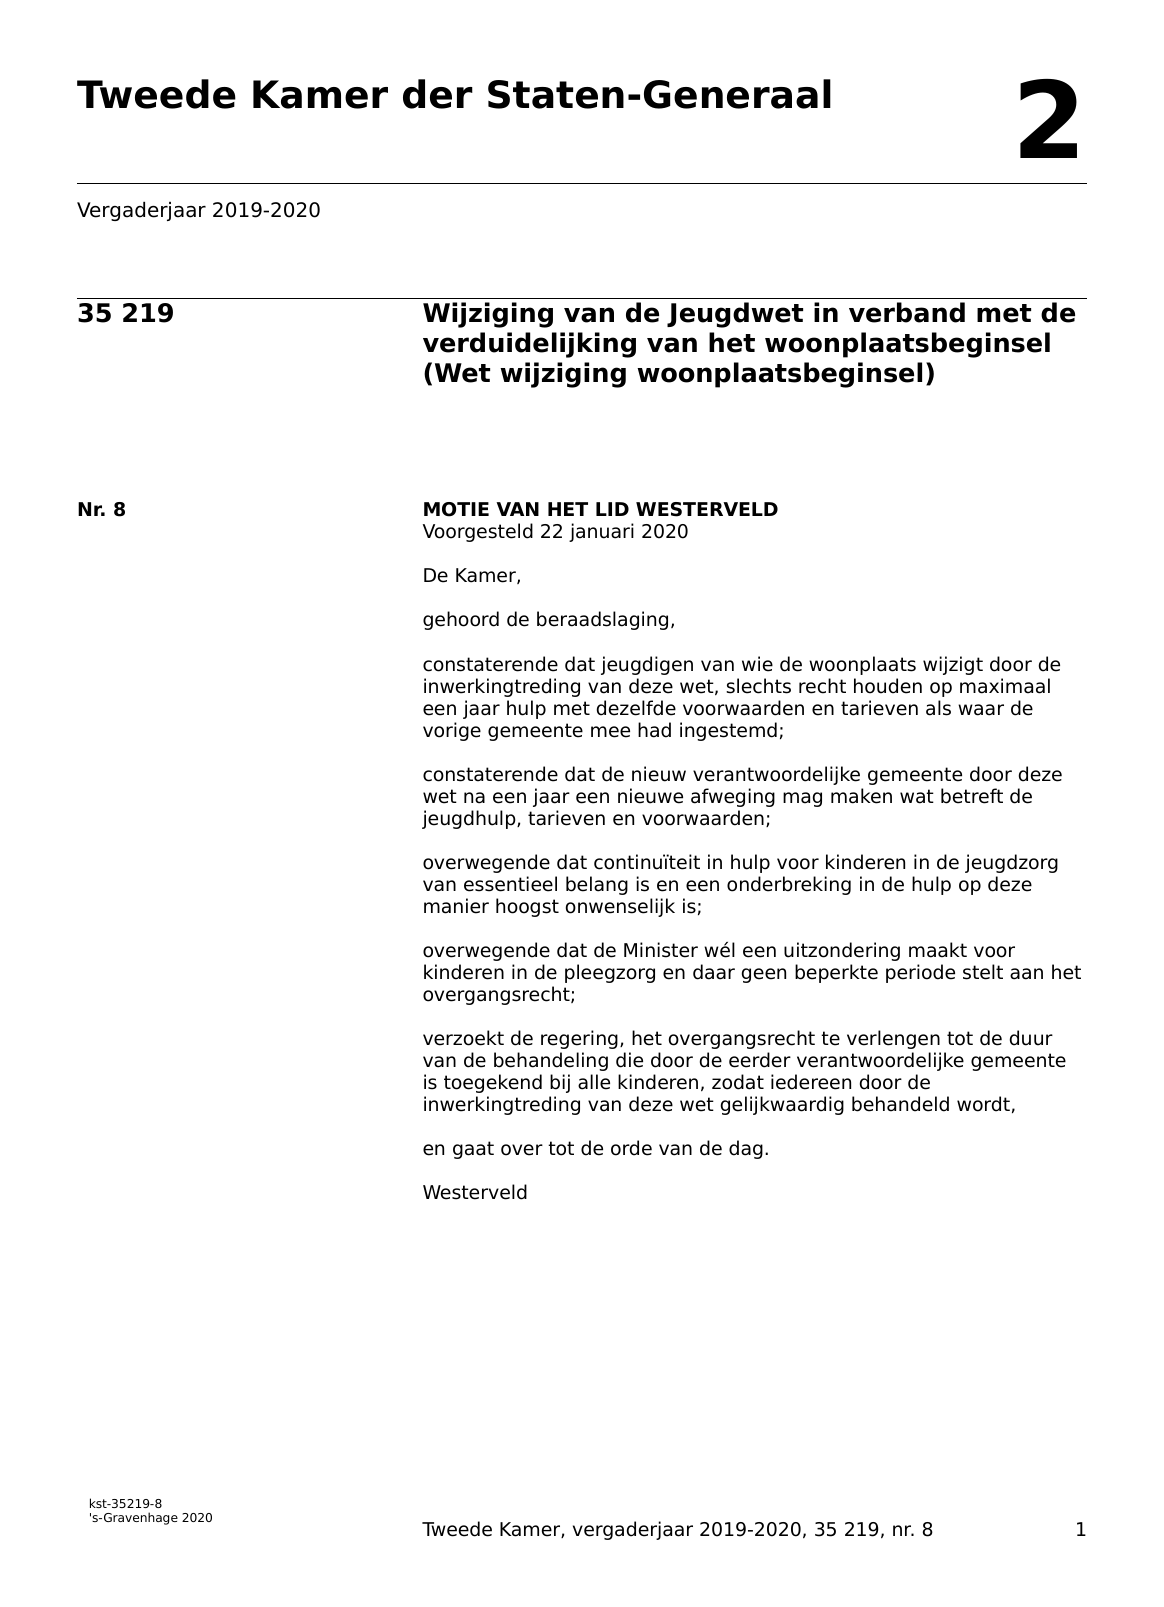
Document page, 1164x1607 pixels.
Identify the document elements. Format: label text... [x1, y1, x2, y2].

text en gaat over tot de orde van de dag. [422, 1138, 1087, 1160]
text Westerveld [422, 1182, 1087, 1204]
table_header 2 [886, 59, 1087, 183]
text constaterende dat de nieuw verantwoordelijke gemeente door deze wet na een jaar een nieuwe afweging mag maken wat betreft de jeugdhulp, tarieven en voorwaarden; [422, 764, 1087, 829]
text verzoekt de regering, het overgangsrecht te verlengen tot de duur van de behandeling die door de eerder verantwoordelijke gemeente is toegekend bij alle kinderen, zodat iedereen door de inwerkingtreding van deze wet gelijkwaardig behandeld wordt, [422, 1028, 1087, 1116]
table_cell Vergaderjaar 2019-2020 [77, 184, 1087, 298]
table_header Tweede Kamer der Staten-Generaal [77, 59, 886, 183]
text 's-Gravenhage 2020 [88, 1511, 323, 1525]
text De Kamer, [422, 565, 1087, 587]
subtitle 35 219 Wijziging van de Jeugdwet in verband met de verduidelijking van het woonplaatsbeginsel (Wet wijziging woonplaatsbeginsel) [77, 299, 1087, 388]
subtitle Nr. 8 MOTIE VAN HET LID WESTERVELD [77, 499, 1087, 521]
text Voorgesteld 22 januari 2020 [422, 521, 1087, 543]
text constaterende dat jeugdigen van wie de woonplaats wijzigt door de inwerkingtreding van deze wet, slechts recht houden op maximaal een jaar hulp met dezelfde voorwaarden en tarieven als waar de vorige gemeente mee had ingestemd; [422, 653, 1087, 741]
text overwegende dat continuïteit in hulp voor kinderen in de jeugdzorg van essentieel belang is en een onderbreking in de hulp op deze manier hoogst onwenselijk is; [422, 852, 1087, 918]
text overwegende dat de Minister wél een uitzondering maakt voor kinderen in de pleegzorg en daar geen beperkte periode stelt aan het overgangsrecht; [422, 940, 1087, 1006]
text gehoord de beraadslaging, [422, 609, 1087, 631]
text kst-35219-8 [88, 1497, 323, 1511]
